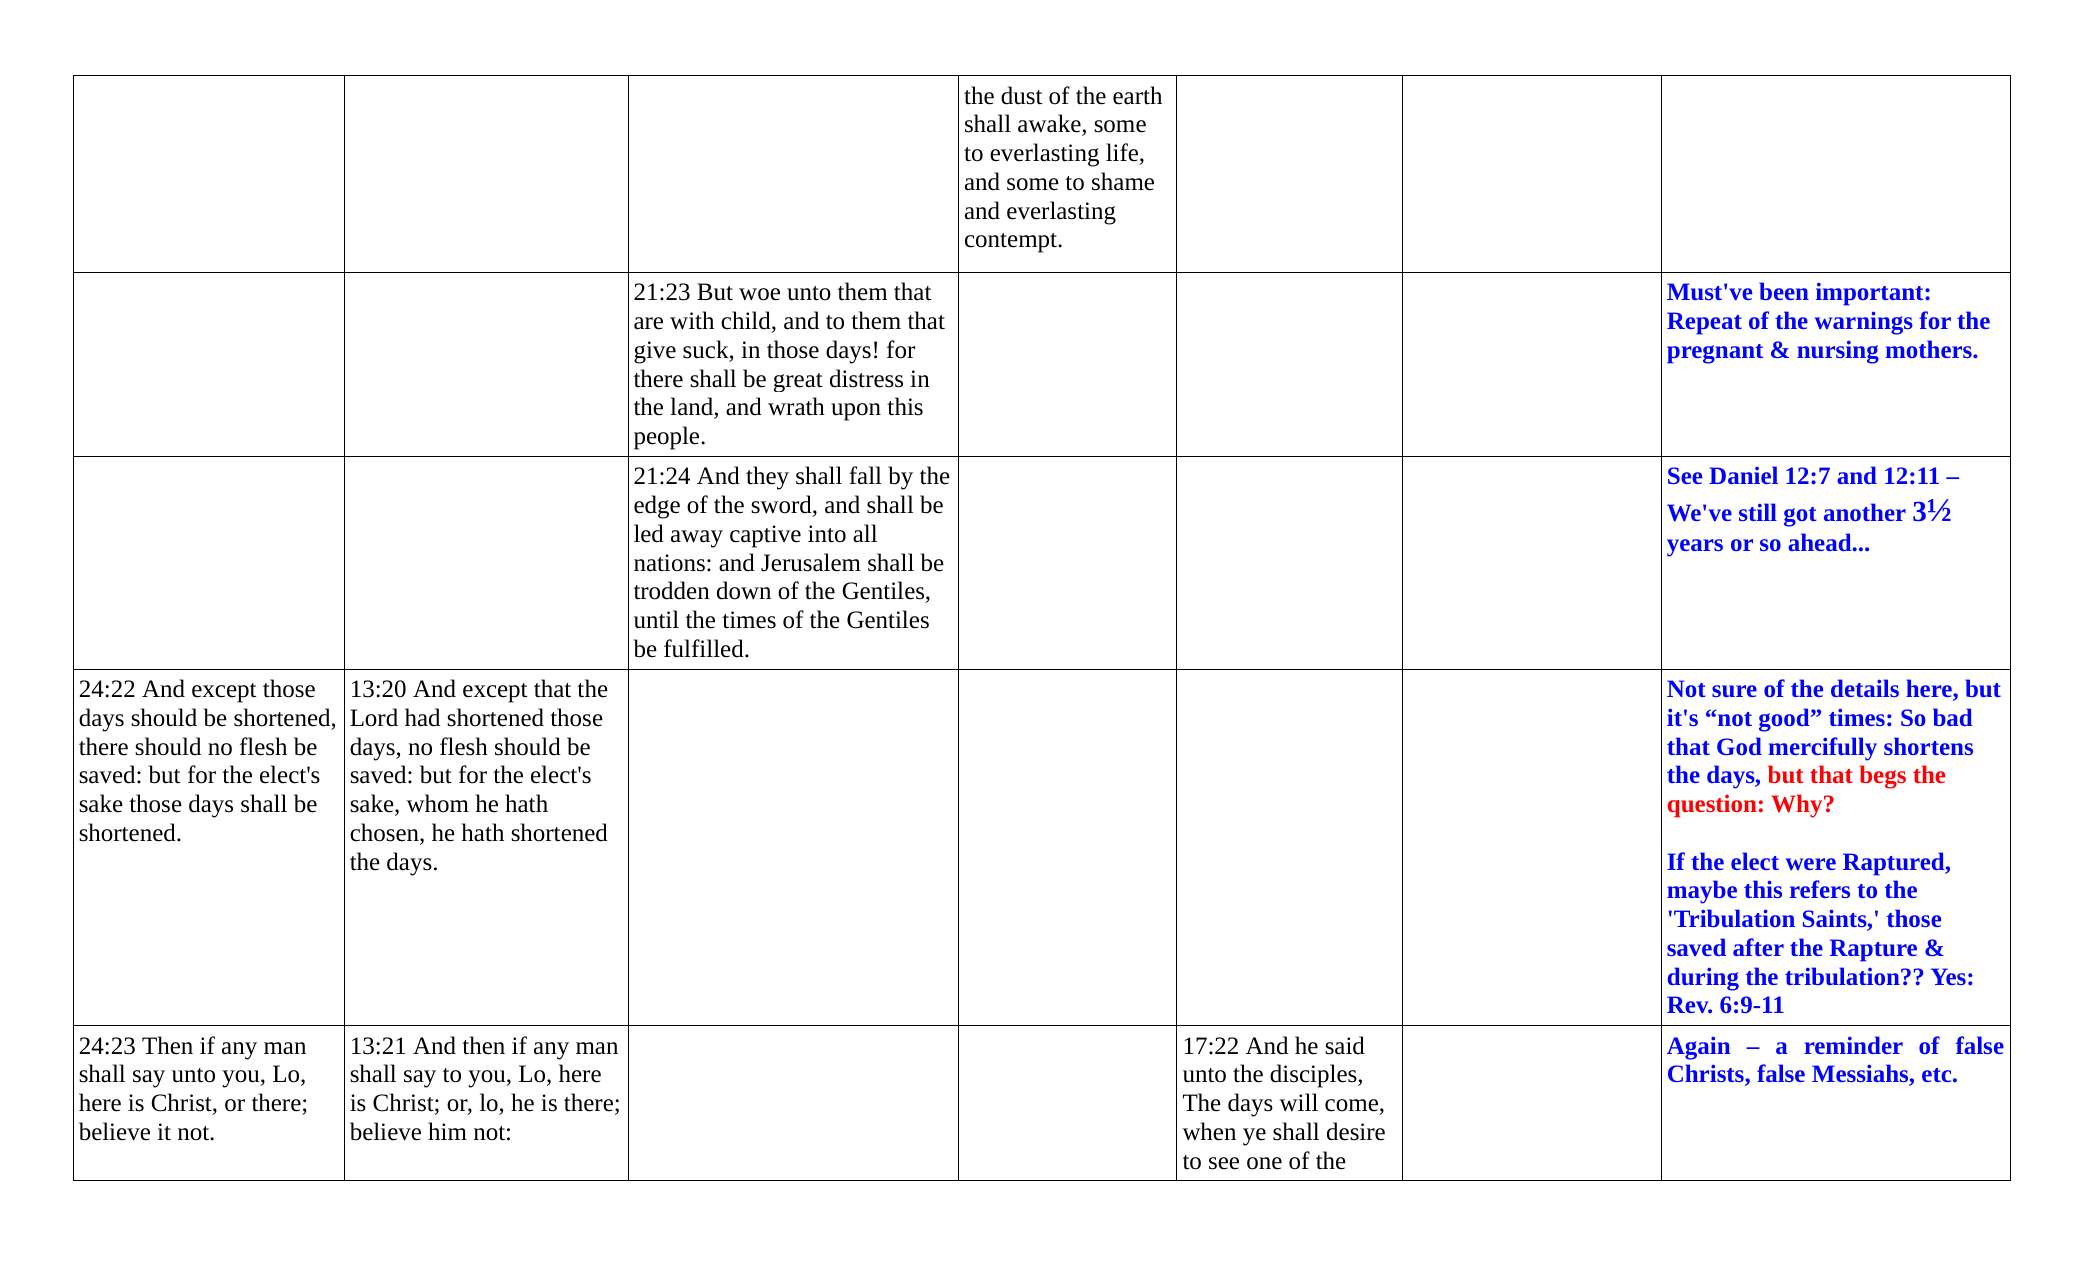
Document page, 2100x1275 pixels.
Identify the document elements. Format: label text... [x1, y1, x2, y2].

table_cell [1177, 76, 1402, 272]
table_cell [74, 273, 344, 456]
table_cell [74, 76, 344, 272]
table_cell Must've been important: Repeat of the warnings for the pregnant & nursing mothers. [1662, 273, 2010, 456]
table_cell [1177, 273, 1402, 456]
table_cell [629, 76, 958, 272]
table_cell [629, 670, 958, 1025]
table_cell [1403, 1026, 1661, 1180]
table_cell 21:23 But woe unto them that are with child, and to them that give suck, in those days! for there shall be great distress in the land, and wrath upon this people. [629, 273, 958, 456]
table_cell 17:22 And he said unto the disciples, The days will come, when ye shall desire to see one of the [1177, 1026, 1402, 1180]
table_cell [345, 457, 628, 668]
table_cell [959, 670, 1176, 1025]
table_cell 13:20 And except that the Lord had shortened those days, no flesh should be saved: but for the elect's sake, whom he hath chosen, he hath shortened the days. [345, 670, 628, 1025]
table_cell [1662, 76, 2010, 272]
table_cell [1177, 457, 1402, 668]
table_cell [629, 1026, 958, 1180]
table_cell [1403, 457, 1661, 668]
table_cell [1403, 670, 1661, 1025]
table_cell [959, 1026, 1176, 1180]
table_cell Again – a reminder of false Christs, false Messiahs, etc. [1662, 1026, 2010, 1180]
table_cell [1403, 273, 1661, 456]
table_cell [345, 273, 628, 456]
table_cell 24:22 And except those days should be shortened, there should no flesh be saved: but for the elect's sake those days shall be shortened. [74, 670, 344, 1025]
table_cell [1403, 76, 1661, 272]
table_cell [74, 457, 344, 668]
table_cell 21:24 And they shall fall by the edge of the sword, and shall be led away captive into all nations: and Jerusalem shall be trodden down of the Gentiles, until the times of the Gentiles be fulfilled. [629, 457, 958, 668]
table_cell 24:23 Then if any man shall say unto you, Lo, here is Christ, or there; believe it not. [74, 1026, 344, 1180]
table_cell [345, 76, 628, 272]
table_cell [959, 273, 1176, 456]
table_cell 13:21 And then if any man shall say to you, Lo, here is Christ; or, lo, he is there; believe him not: [345, 1026, 628, 1180]
table_cell [1177, 670, 1402, 1025]
table_cell See Daniel 12:7 and 12:11 – We've still got another 3½ years or so ahead... [1662, 457, 2010, 668]
table_cell [959, 457, 1176, 668]
table_cell the dust of the earth shall awake, some to everlasting life, and some to shame and everlasting contempt. [959, 76, 1176, 272]
table_cell Not sure of the details here, but it's “not good” times: So bad that God mercifully shortens the days, but that begs the question: Why? If the elect were Raptured, maybe this refers to the 'Tribulation Saints,' those saved after the Rapture & during the tribulation?? Yes: Rev. 6:9-11 [1662, 670, 2010, 1025]
